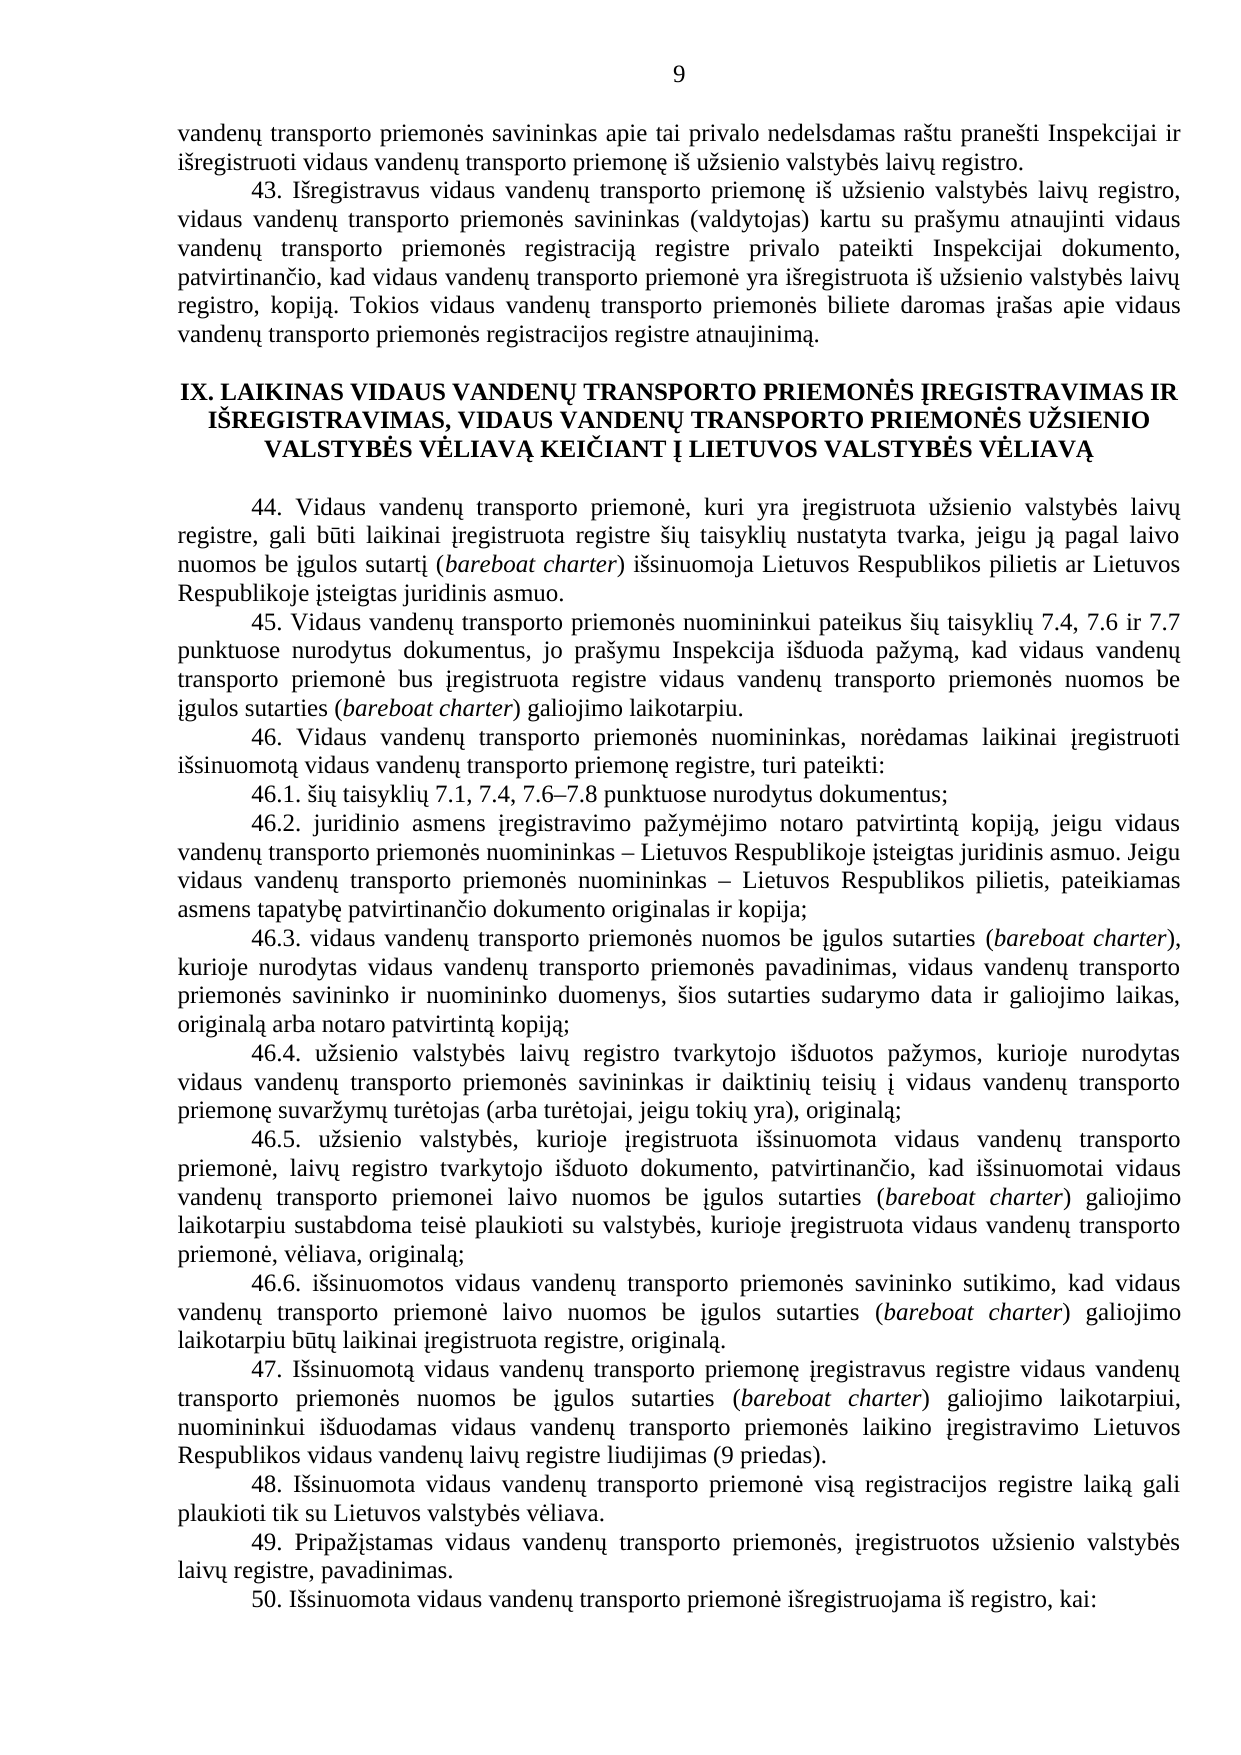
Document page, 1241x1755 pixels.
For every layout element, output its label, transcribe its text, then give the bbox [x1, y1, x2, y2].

text 43. Išregistravus vidaus vandenų transporto priemonę iš užsienio valstybės laivų registro, vidaus vandenų transporto priemonės savininkas (valdytojas) kartu su prašymu atnaujinti vidaus vandenų transporto priemonės registraciją registre privalo pateikti Inspekcijai dokumento, patvirtinančio, kad vidaus vandenų transporto priemonė yra išregistruota iš užsienio valstybės laivų registro, kopiją. Tokios vidaus vandenų transporto priemonės biliete daromas įrašas apie vidaus vandenų transporto priemonės registracijos registre atnaujinimą. [177, 176, 1181, 348]
text 46. Vidaus vandenų transporto priemonės nuomininkas, norėdamas laikinai įregistruoti išsinuomotą vidaus vandenų transporto priemonę registre, turi pateikti: [177, 722, 1181, 779]
text 46.2. juridinio asmens įregistravimo pažymėjimo notaro patvirtintą kopiją, jeigu vidaus vandenų transporto priemonės nuomininkas – Lietuvos Respublikoje įsteigtas juridinis asmuo. Jeigu vidaus vandenų transporto priemonės nuomininkas – Lietuvos Respublikos pilietis, pateikiamas asmens tapatybę patvirtinančio dokumento originalas ir kopija; [177, 808, 1181, 923]
text 46.4. užsienio valstybės laivų registro tvarkytojo išduotos pažymos, kurioje nurodytas vidaus vandenų transporto priemonės savininkas ir daiktinių teisių į vidaus vandenų transporto priemonę suvaržymų turėtojas (arba turėtojai, jeigu tokių yra), originalą; [177, 1038, 1181, 1124]
text 50. Išsinuomota vidaus vandenų transporto priemonė išregistruojama iš registro, kai: [177, 1584, 1181, 1613]
text 46.5. užsienio valstybės, kurioje įregistruota išsinuomota vidaus vandenų transporto priemonė, laivų registro tvarkytojo išduoto dokumento, patvirtinančio, kad išsinuomotai vidaus vandenų transporto priemonei laivo nuomos be įgulos sutarties (bareboat charter) galiojimo laikotarpiu sustabdoma teisė plaukioti su valstybės, kurioje įregistruota vidaus vandenų transporto priemonė, vėliava, originalą; [177, 1124, 1181, 1268]
text 48. Išsinuomota vidaus vandenų transporto priemonė visą registracijos registre laiką gali plaukioti tik su Lietuvos valstybės vėliava. [177, 1469, 1181, 1527]
text 46.3. vidaus vandenų transporto priemonės nuomos be įgulos sutarties (bareboat charter), kurioje nurodytas vidaus vandenų transporto priemonės pavadinimas, vidaus vandenų transporto priemonės savininko ir nuomininko duomenys, šios sutarties sudarymo data ir galiojimo laikas, originalą arba notaro patvirtintą kopiją; [177, 923, 1181, 1038]
text 46.6. išsinuomotos vidaus vandenų transporto priemonės savininko sutikimo, kad vidaus vandenų transporto priemonė laivo nuomos be įgulos sutarties (bareboat charter) galiojimo laikotarpiu būtų laikinai įregistruota registre, originalą. [177, 1268, 1181, 1354]
text 47. Išsinuomotą vidaus vandenų transporto priemonę įregistravus registre vidaus vandenų transporto priemonės nuomos be įgulos sutarties (bareboat charter) galiojimo laikotarpiui, nuomininkui išduodamas vidaus vandenų transporto priemonės laikino įregistravimo Lietuvos Respublikos vidaus vandenų laivų registre liudijimas (9 priedas). [177, 1354, 1181, 1469]
text 45. Vidaus vandenų transporto priemonės nuomininkui pateikus šių taisyklių 7.4, 7.6 ir 7.7 punktuose nurodytus dokumentus, jo prašymu Inspekcija išduoda pažymą, kad vidaus vandenų transporto priemonė bus įregistruota registre vidaus vandenų transporto priemonės nuomos be įgulos sutarties (bareboat charter) galiojimo laikotarpiu. [177, 607, 1181, 722]
text IX. LAIKINAS VIDAUS VANDENŲ TRANSPORTO PRIEMONĖS ĮREGISTRAVIMAS IR IŠREGISTRAVIMAS, VIDAUS VANDENŲ TRANSPORTO PRIEMONĖS UŽSIENIO VALSTYBĖS VĖLIAVĄ KEIČIANT Į LIETUVOS VALSTYBĖS VĖLIAVĄ [177, 377, 1181, 463]
text 49. Pripažįstamas vidaus vandenų transporto priemonės, įregistruotos užsienio valstybės laivų registre, pavadinimas. [177, 1527, 1181, 1584]
text vandenų transporto priemonės savininkas apie tai privalo nedelsdamas raštu pranešti Inspekcijai ir išregistruoti vidaus vandenų transporto priemonę iš užsienio valstybės laivų registro. [177, 118, 1181, 176]
text 46.1. šių taisyklių 7.1, 7.4, 7.6–7.8 punktuose nurodytus dokumentus; [177, 779, 1181, 808]
text 44. Vidaus vandenų transporto priemonė, kuri yra įregistruota užsienio valstybės laivų registre, gali būti laikinai įregistruota registre šių taisyklių nustatyta tvarka, jeigu ją pagal laivo nuomos be įgulos sutartį (bareboat charter) išsinuomoja Lietuvos Respublikos pilietis ar Lietuvos Respublikoje įsteigtas juridinis asmuo. [177, 492, 1181, 607]
